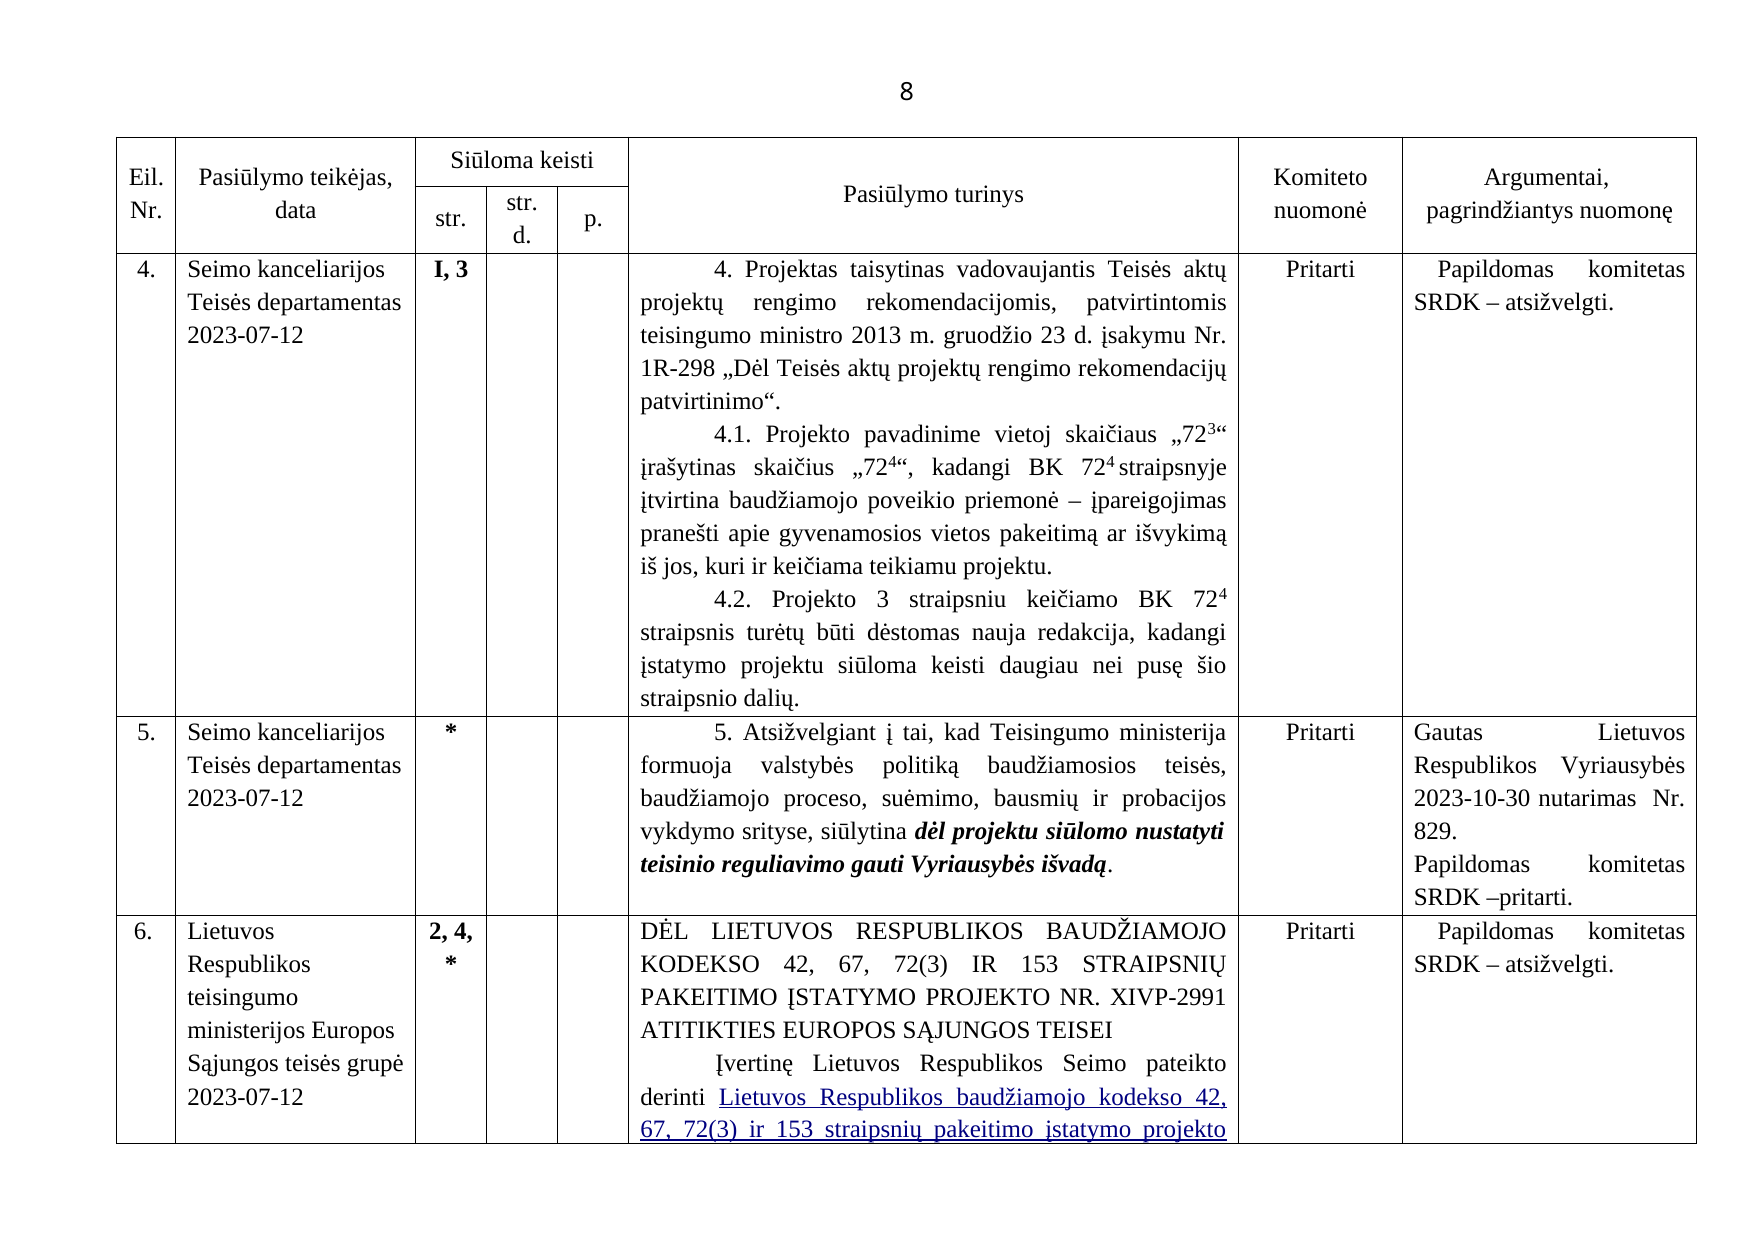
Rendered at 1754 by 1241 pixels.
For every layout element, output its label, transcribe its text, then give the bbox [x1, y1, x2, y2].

table_cell [487, 916, 557, 1143]
table_header Pasiūlymo teikėjas, data [176, 138, 415, 253]
table_cell 4. Projektas taisytinas vadovaujantis Teisės aktų projektų rengimo rekomendacijomis, patvirtintomis teisingumo ministro 2013 m. gruodžio 23 d. įsakymu Nr. 1R-298 „Dėl Teisės aktų projektų rengimo rekomendacijų patvirtinimo“. 4.1. Projekto pavadinime vietoj skaičiaus „723“ įrašytinas skaičius „724“, kadangi BK 724 straipsnyje įtvirtina baudžiamojo poveikio priemonė – įpareigojimas pranešti apie gyvenamosios vietos pakeitimą ar išvykimą iš jos, kuri ir keičiama teikiamu projektu. 4.2. Projekto 3 straipsniu keičiamo BK 724 straipsnis turėtų būti dėstomas nauja redakcija, kadangi įstatymo projektu siūloma keisti daugiau nei pusę šio straipsnio dalių. [629, 254, 1238, 716]
table_cell str. d. [487, 187, 557, 253]
table_cell * [416, 717, 486, 915]
table_cell 2, 4, * [416, 916, 486, 1143]
table_cell [558, 254, 628, 716]
table_cell [558, 916, 628, 1143]
table_header Eil. Nr. [117, 138, 175, 253]
table_cell str. [416, 187, 486, 253]
table_cell Seimo kanceliarijos Teisės departamentas 2023-07-12 [176, 717, 415, 915]
table_cell Seimo kanceliarijos Teisės departamentas 2023-07-12 [176, 254, 415, 716]
table_cell p. [558, 187, 628, 253]
table_cell [487, 254, 557, 716]
table_cell 6. [117, 916, 175, 1143]
table_cell Papildomas komitetas SRDK – atsižvelgti. [1403, 916, 1696, 1143]
table_header Komiteto nuomonė [1239, 138, 1402, 253]
table_cell Pritarti [1239, 254, 1402, 716]
table_cell Pritarti [1239, 916, 1402, 1143]
table_header Pasiūlymo turinys [629, 138, 1238, 253]
table_cell 5. [117, 717, 175, 915]
table_cell Gautas Lietuvos Respublikos Vyriausybės 2023-10-30 nutarimas Nr. 829. Papildomas komitetas SRDK –pritarti. [1403, 717, 1696, 915]
table_cell 4. [117, 254, 175, 716]
table_cell [558, 717, 628, 915]
table_cell Pritarti [1239, 717, 1402, 915]
table_cell Lietuvos Respublikos teisingumo ministerijos Europos Sąjungos teisės grupė 2023-07-12 [176, 916, 415, 1143]
table_header Siūloma keisti [416, 138, 628, 186]
table_cell Papildomas komitetas SRDK – atsižvelgti. [1403, 254, 1696, 716]
table_cell 5. Atsižvelgiant į tai, kad Teisingumo ministerija formuoja valstybės politiką baudžiamosios teisės, baudžiamojo proceso, suėmimo, bausmių ir probacijos vykdymo srityse, siūlytina dėl projektu siūlomo nustatyti teisinio reguliavimo gauti Vyriausybės išvadą. [629, 717, 1238, 915]
table_header Argumentai, pagrindžiantys nuomonę [1403, 138, 1696, 253]
table_cell [487, 717, 557, 915]
table_cell I, 3 [416, 254, 486, 716]
